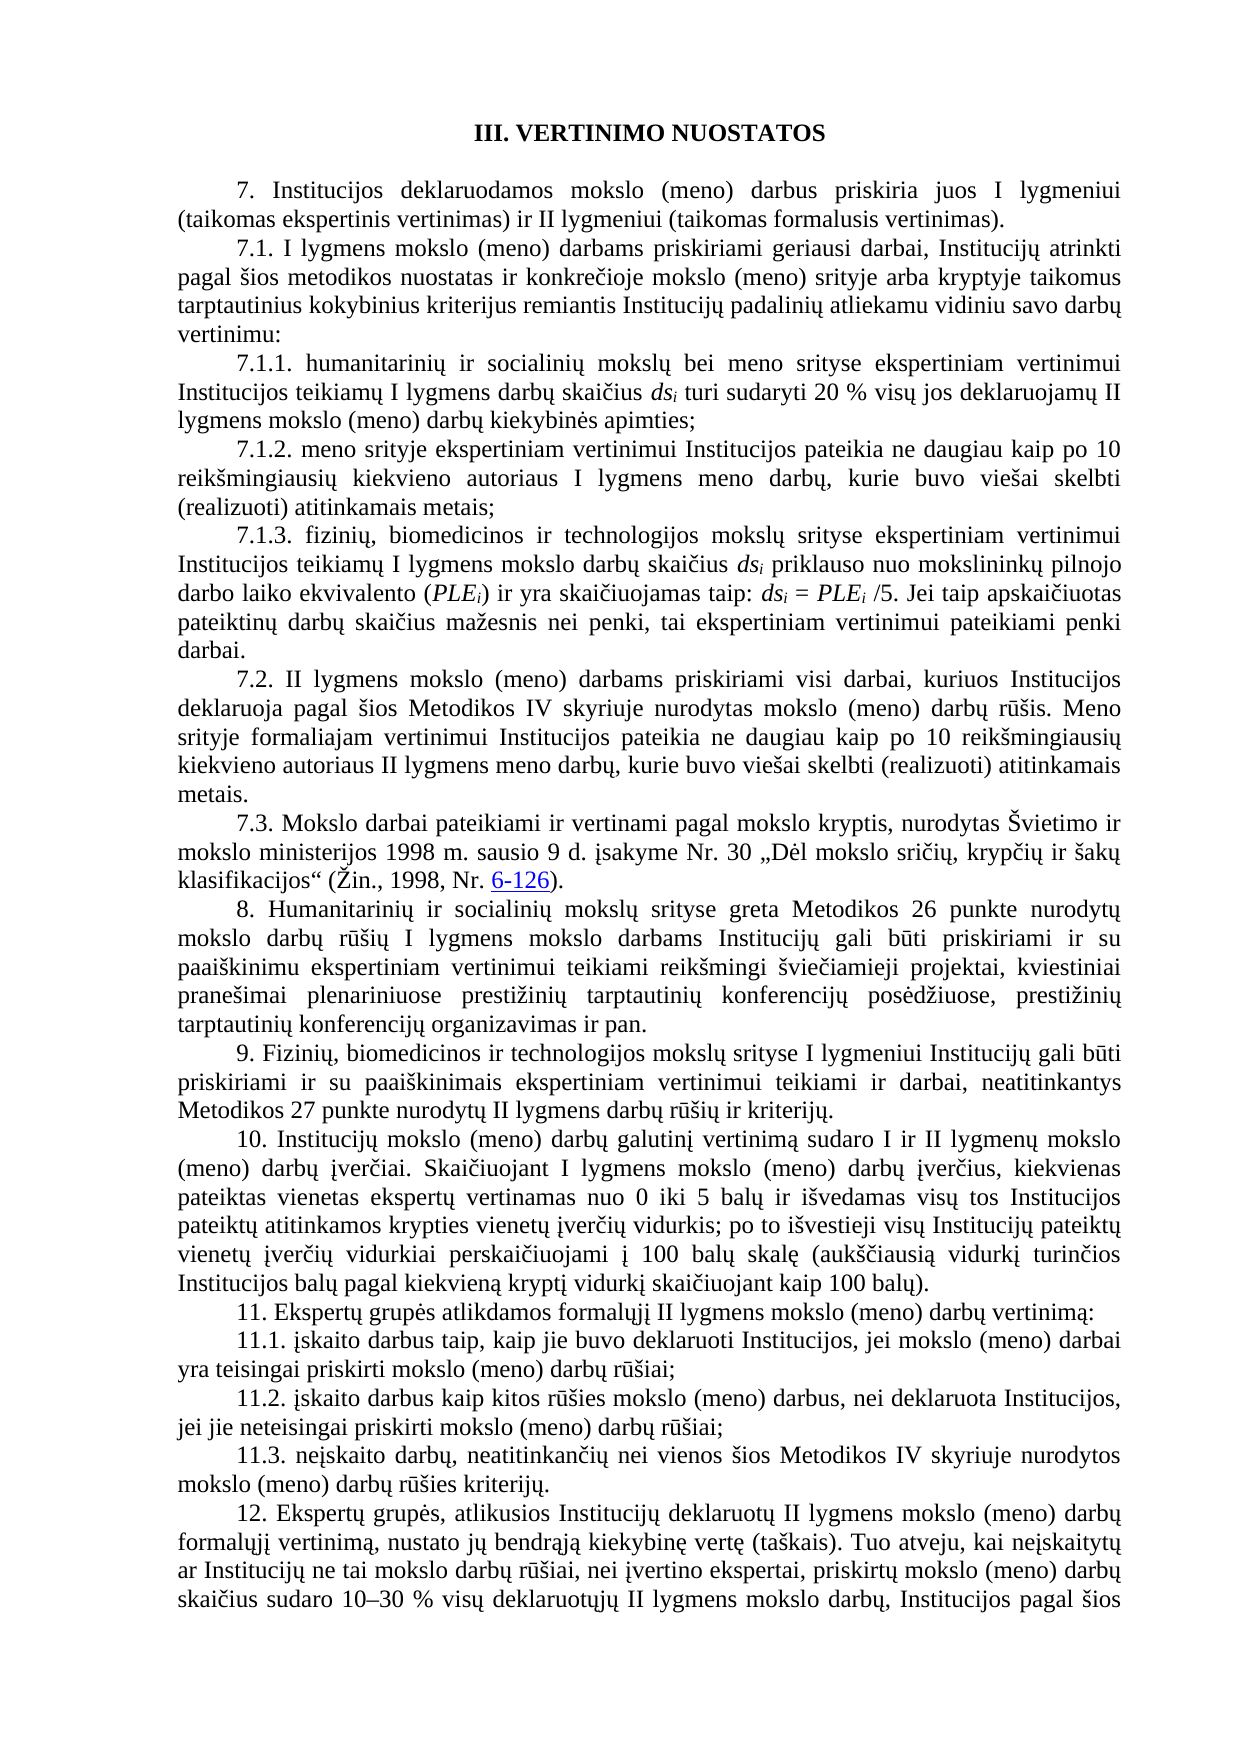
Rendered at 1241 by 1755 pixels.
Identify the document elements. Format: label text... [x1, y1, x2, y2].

text 7.1.1. humanitarinių ir socialinių mokslų bei meno srityse ekspertiniam vertinimui Institucijos teikiamų I lygmens darbų skaičius dsi turi sudaryti 20 % visų jos deklaruojamų II lygmens mokslo (meno) darbų kiekybinės apimties; [177, 348, 1122, 434]
text 11.1. įskaito darbus taip, kaip jie buvo deklaruoti Institucijos, jei mokslo (meno) darbai yra teisingai priskirti mokslo (meno) darbų rūšiai; [177, 1326, 1122, 1383]
text 10. Institucijų mokslo (meno) darbų galutinį vertinimą sudaro I ir II lygmenų mokslo (meno) darbų įverčiai. Skaičiuojant I lygmens mokslo (meno) darbų įverčius, kiekvienas pateiktas vienetas ekspertų vertinamas nuo 0 iki 5 balų ir išvedamas visų tos Institucijos pateiktų atitinkamos krypties vienetų įverčių vidurkis; po to išvestieji visų Institucijų pateiktų vienetų įverčių vidurkiai perskaičiuojami į 100 balų skalę (aukščiausią vidurkį turinčios Institucijos balų pagal kiekvieną kryptį vidurkį skaičiuojant kaip 100 balų). [177, 1124, 1122, 1297]
text 7. Institucijos deklaruodamos mokslo (meno) darbus priskiria juos I lygmeniui (taikomas ekspertinis vertinimas) ir II lygmeniui (taikomas formalusis vertinimas). [177, 176, 1122, 233]
text 11. Ekspertų grupės atlikdamos formalųjį II lygmens mokslo (meno) darbų vertinimą: [177, 1297, 1122, 1326]
text 11.3. neįskaito darbų, neatitinkančių nei vienos šios Metodikos IV skyriuje nurodytos mokslo (meno) darbų rūšies kriterijų. [177, 1441, 1122, 1498]
text 7.3. Mokslo darbai pateikiami ir vertinami pagal mokslo kryptis, nurodytas Švietimo ir mokslo ministerijos 1998 m. sausio 9 d. įsakyme Nr. 30 „Dėl mokslo sričių, krypčių ir šakų klasifikacijos“ (Žin., 1998, Nr. 6-126). [177, 808, 1122, 894]
text 8. Humanitarinių ir socialinių mokslų srityse greta Metodikos 26 punkte nurodytų mokslo darbų rūšių I lygmens mokslo darbams Institucijų gali būti priskiriami ir su paaiškinimu ekspertiniam vertinimui teikiami reikšmingi šviečiamieji projektai, kviestiniai pranešimai plenariniuose prestižinių tarptautinių konferencijų posėdžiuose, prestižinių tarptautinių konferencijų organizavimas ir pan. [177, 894, 1122, 1038]
text 7.1.2. meno srityje ekspertiniam vertinimui Institucijos pateikia ne daugiau kaip po 10 reikšmingiausių kiekvieno autoriaus I lygmens meno darbų, kurie buvo viešai skelbti (realizuoti) atitinkamais metais; [177, 434, 1122, 521]
text III. VERTINIMO NUOSTATOS [177, 118, 1122, 147]
text 7.1. I lygmens mokslo (meno) darbams priskiriami geriausi darbai, Institucijų atrinkti pagal šios metodikos nuostatas ir konkrečioje mokslo (meno) srityje arba kryptyje taikomus tarptautinius kokybinius kriterijus remiantis Institucijų padalinių atliekamu vidiniu savo darbų vertinimu: [177, 233, 1122, 348]
text 7.1.3. fizinių, biomedicinos ir technologijos mokslų srityse ekspertiniam vertinimui Institucijos teikiamų I lygmens mokslo darbų skaičius dsi priklauso nuo mokslininkų pilnojo darbo laiko ekvivalento (PLEi) ir yra skaičiuojamas taip: dsi = PLEi /5. Jei taip apskaičiuotas pateiktinų darbų skaičius mažesnis nei penki, tai ekspertiniam vertinimui pateikiami penki darbai. [177, 521, 1122, 664]
text 11.2. įskaito darbus kaip kitos rūšies mokslo (meno) darbus, nei deklaruota Institucijos, jei jie neteisingai priskirti mokslo (meno) darbų rūšiai; [177, 1383, 1122, 1441]
text 7.2. II lygmens mokslo (meno) darbams priskiriami visi darbai, kuriuos Institucijos deklaruoja pagal šios Metodikos IV skyriuje nurodytas mokslo (meno) darbų rūšis. Meno srityje formaliajam vertinimui Institucijos pateikia ne daugiau kaip po 10 reikšmingiausių kiekvieno autoriaus II lygmens meno darbų, kurie buvo viešai skelbti (realizuoti) atitinkamais metais. [177, 664, 1122, 808]
text 9. Fizinių, biomedicinos ir technologijos mokslų srityse I lygmeniui Institucijų gali būti priskiriami ir su paaiškinimais ekspertiniam vertinimui teikiami ir darbai, neatitinkantys Metodikos 27 punkte nurodytų II lygmens darbų rūšių ir kriterijų. [177, 1038, 1122, 1124]
text 12. Ekspertų grupės, atlikusios Institucijų deklaruotų II lygmens mokslo (meno) darbų formalųjį vertinimą, nustato jų bendrąją kiekybinę vertę (taškais). Tuo atveju, kai neįskaitytų ar Institucijų ne tai mokslo darbų rūšiai, nei įvertino ekspertai, priskirtų mokslo (meno) darbų skaičius sudaro 10–30 % visų deklaruotųjų II lygmens mokslo darbų, Institucijos pagal šios [177, 1498, 1122, 1613]
